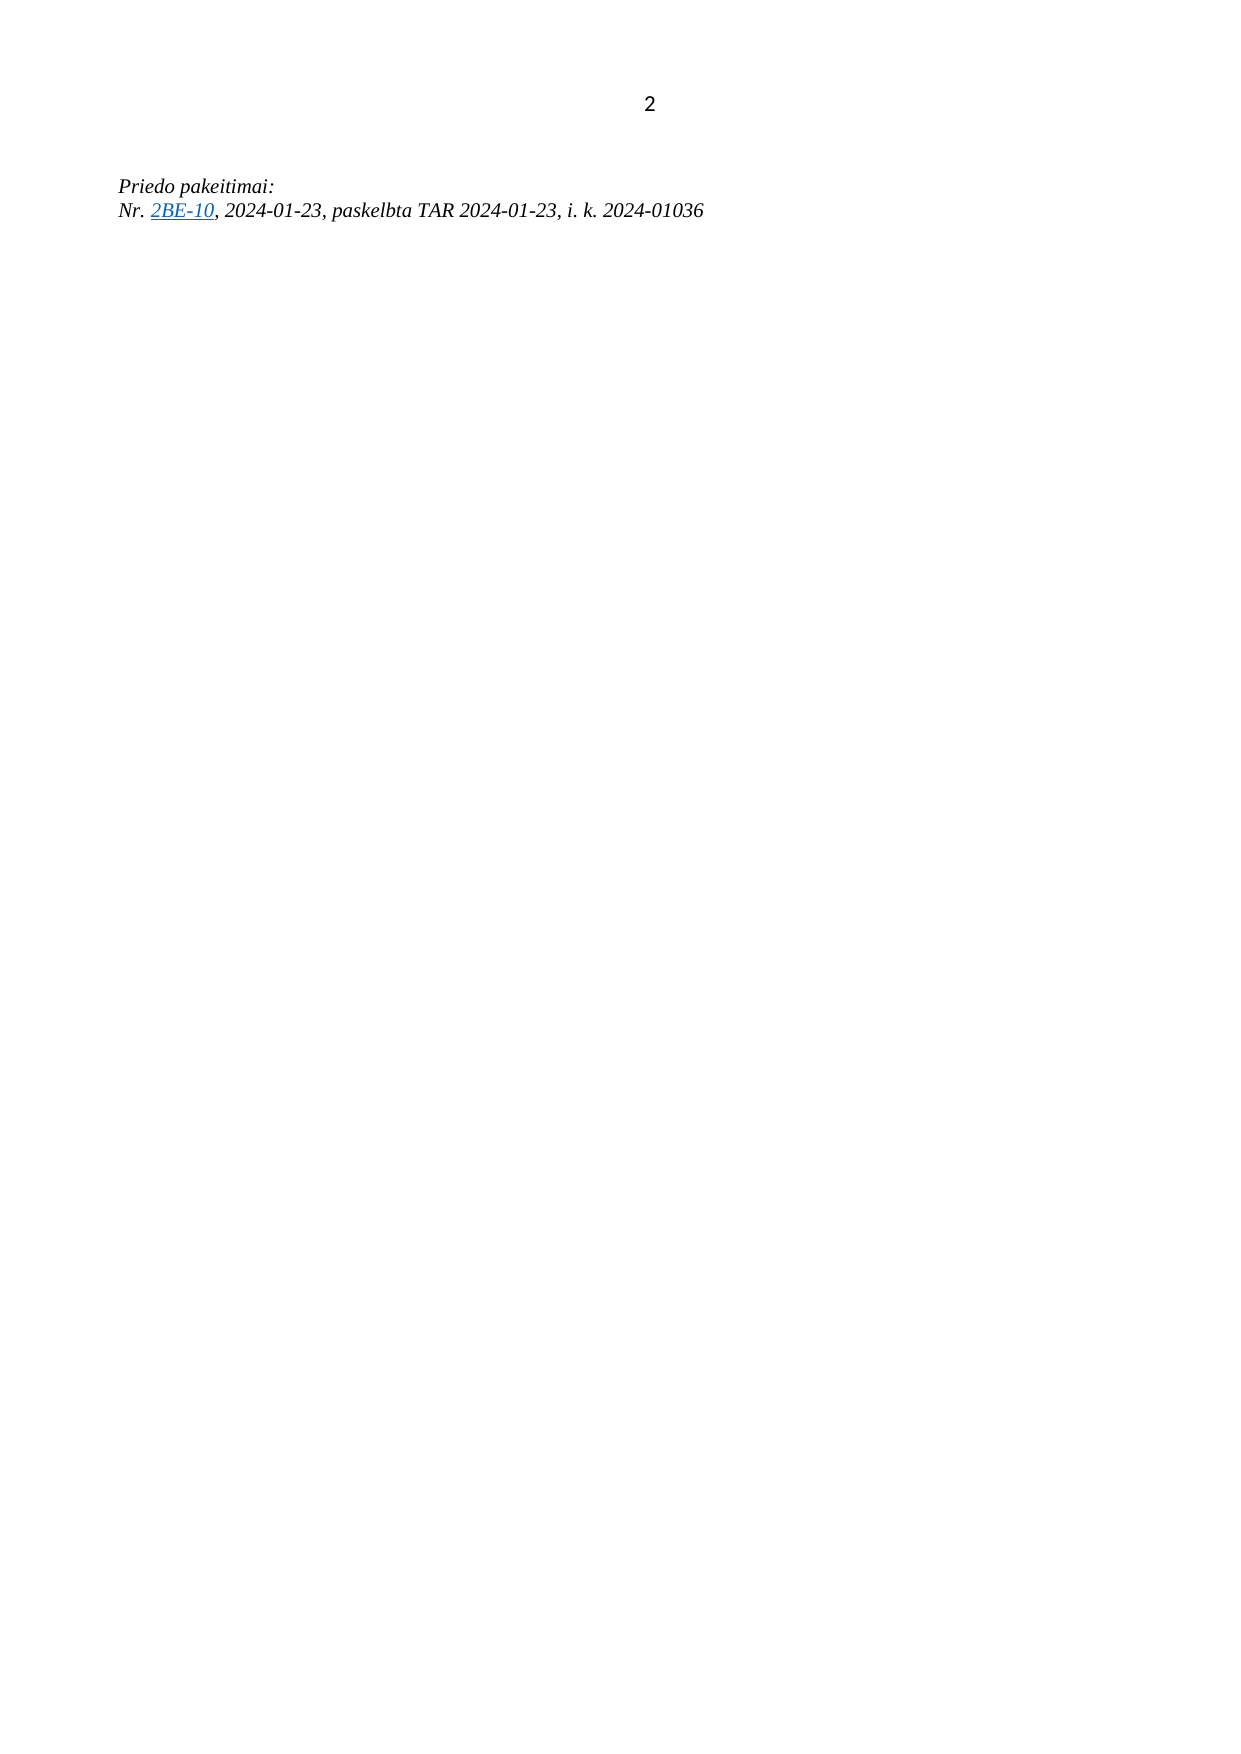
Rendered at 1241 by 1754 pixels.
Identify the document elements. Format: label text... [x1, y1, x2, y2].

text Priedo pakeitimai: [118, 174, 1181, 198]
text Nr. 2BE-10, 2024-01-23, paskelbta TAR 2024-01-23, i. k. 2024-01036 [118, 198, 1181, 222]
